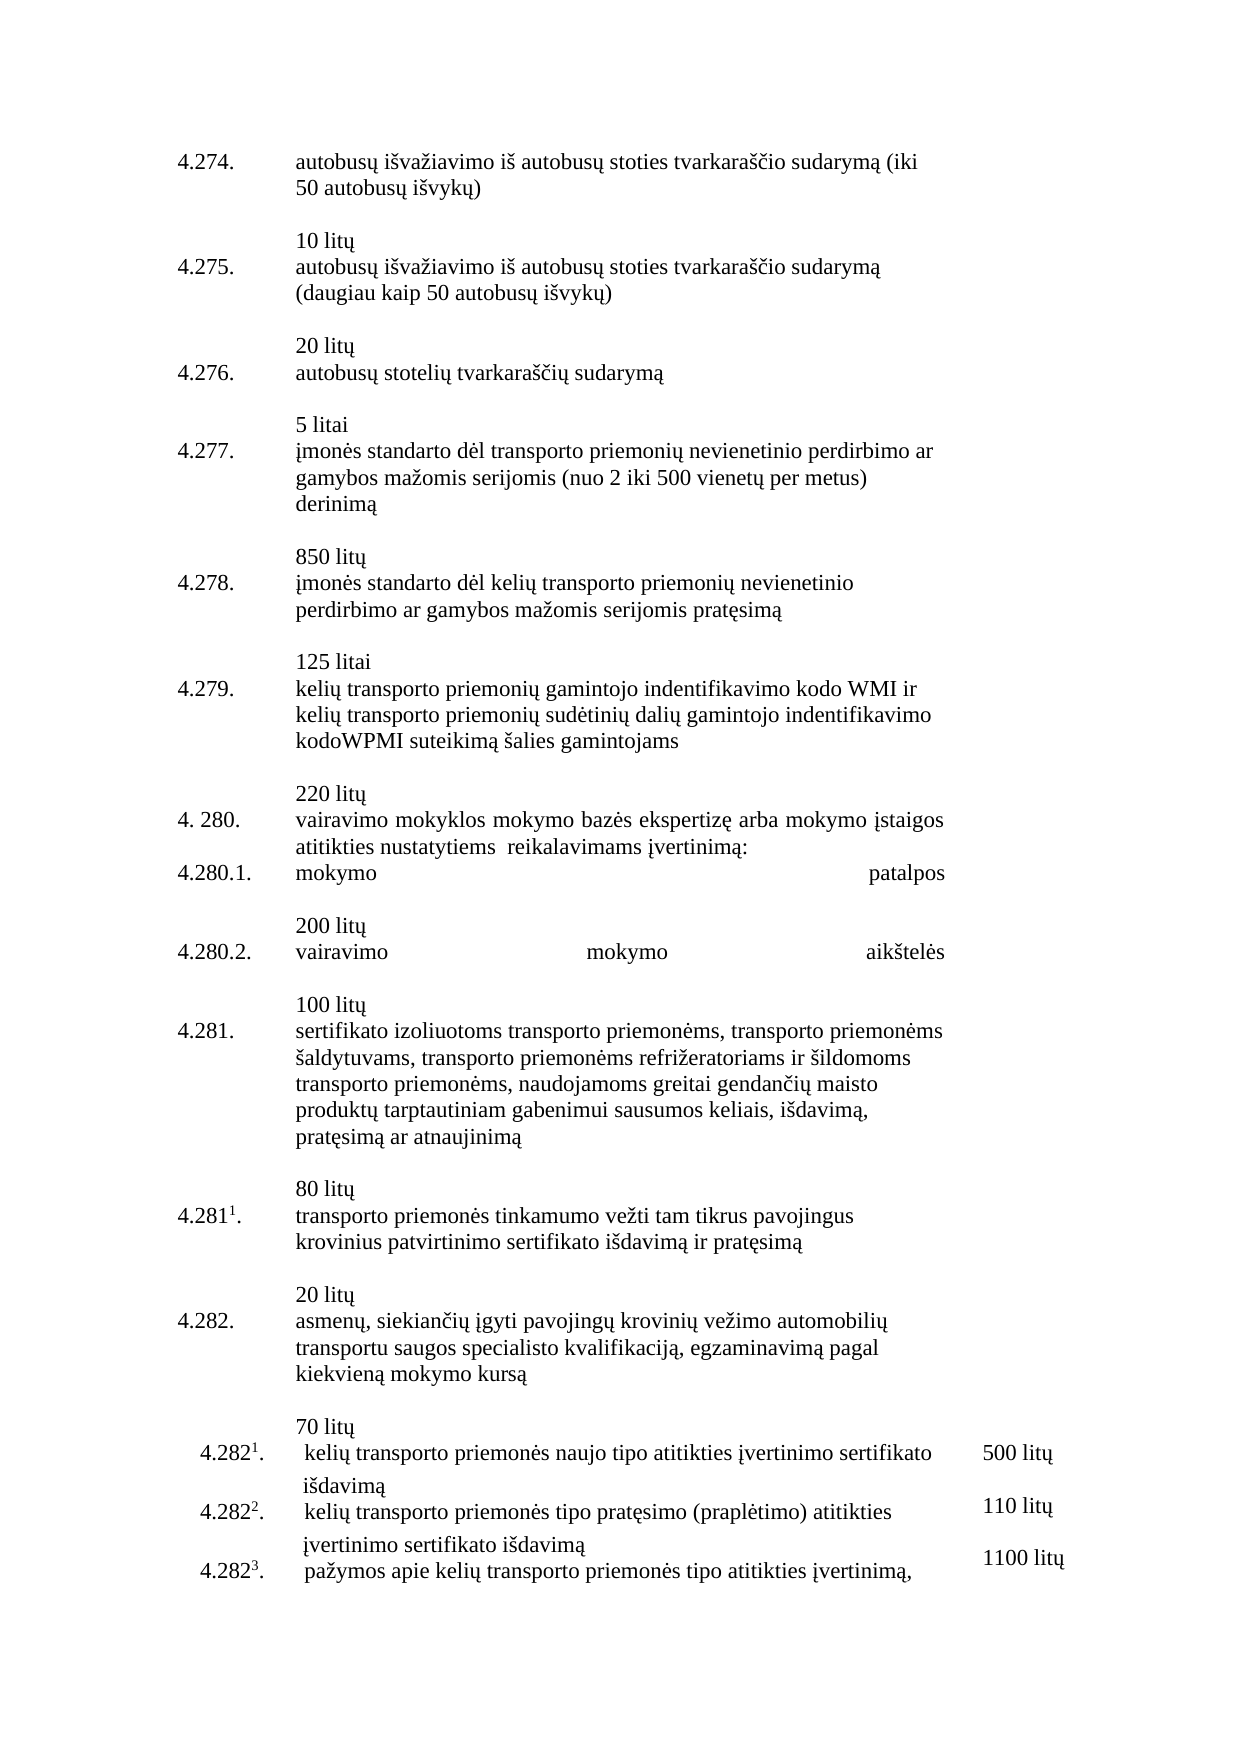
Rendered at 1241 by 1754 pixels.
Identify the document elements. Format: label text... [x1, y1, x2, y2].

text 4.2811. transporto priemonės tinkamumo vežti tam tikrus pavojingus krovinius patvirtinimo sertifikato išdavimą ir pratęsimą 20 litų [177, 1202, 945, 1307]
text 4.274. autobusų išvažiavimo iš autobusų stoties tvarkaraščio sudarymą (iki 50 autobusų išvykų) 10 litų [177, 148, 945, 253]
text 4.280.1. mokymo patalpos 200 litų [177, 859, 945, 938]
text 4.278. įmonės standarto dėl kelių transporto priemonių nevienetinio perdirbimo ar gamybos mažomis serijomis pratęsimą 125 litai [177, 569, 945, 675]
text 4.276. autobusų stotelių tvarkaraščių sudarymą 5 litai [177, 358, 945, 438]
table_header 500 litų 110 litų 1100 litų [971, 1439, 1133, 1597]
text 4.282. asmenų, siekiančių įgyti pavojingų krovinių vežimo automobilių transportu saugos specialisto kvalifikaciją, egzaminavimą pagal kiekvieną mokymo kursą 70 litų [177, 1307, 945, 1439]
text 4.281. sertifikato izoliuotoms transporto priemonėms, transporto priemonėms šaldytuvams, transporto priemonėms refrižeratoriams ir šildomoms transporto priemonėms, naudojamoms greitai gendančių maisto produktų tarptautiniam gabenimui sausumos keliais, išdavimą, pratęsimą ar atnaujinimą 80 litų [177, 1017, 945, 1202]
table_header 4.2821. kelių transporto priemonės naujo tipo atitikties įvertinimo sertifikato išdavimą 4.2822. kelių transporto priemonės tipo pratęsimo (praplėtimo) atitikties įvertinimo sertifikato išdavimą 4.2823. pažymos apie kelių transporto priemonės tipo atitikties įvertinimą, [189, 1439, 971, 1597]
text 4.277. įmonės standarto dėl transporto priemonių nevienetinio perdirbimo ar gamybos mažomis serijomis (nuo 2 iki 500 vienetų per metus) derinimą 850 litų [177, 438, 945, 569]
text 4.279. kelių transporto priemonių gamintojo indentifikavimo kodo WMI ir kelių transporto priemonių sudėtinių dalių gamintojo indentifikavimo kodoWPMI suteikimą šalies gamintojams 220 litų [177, 675, 945, 807]
text 4. 280. vairavimo mokyklos mokymo bazės ekspertizę arba mokymo įstaigos atitikties nustatytiems reikalavimams įvertinimą: [177, 807, 945, 859]
text 4.275. autobusų išvažiavimo iš autobusų stoties tvarkaraščio sudarymą (daugiau kaip 50 autobusų išvykų) 20 litų [177, 253, 945, 358]
text 4.280.2. vairavimo mokymo aikštelės 100 litų [177, 938, 945, 1017]
